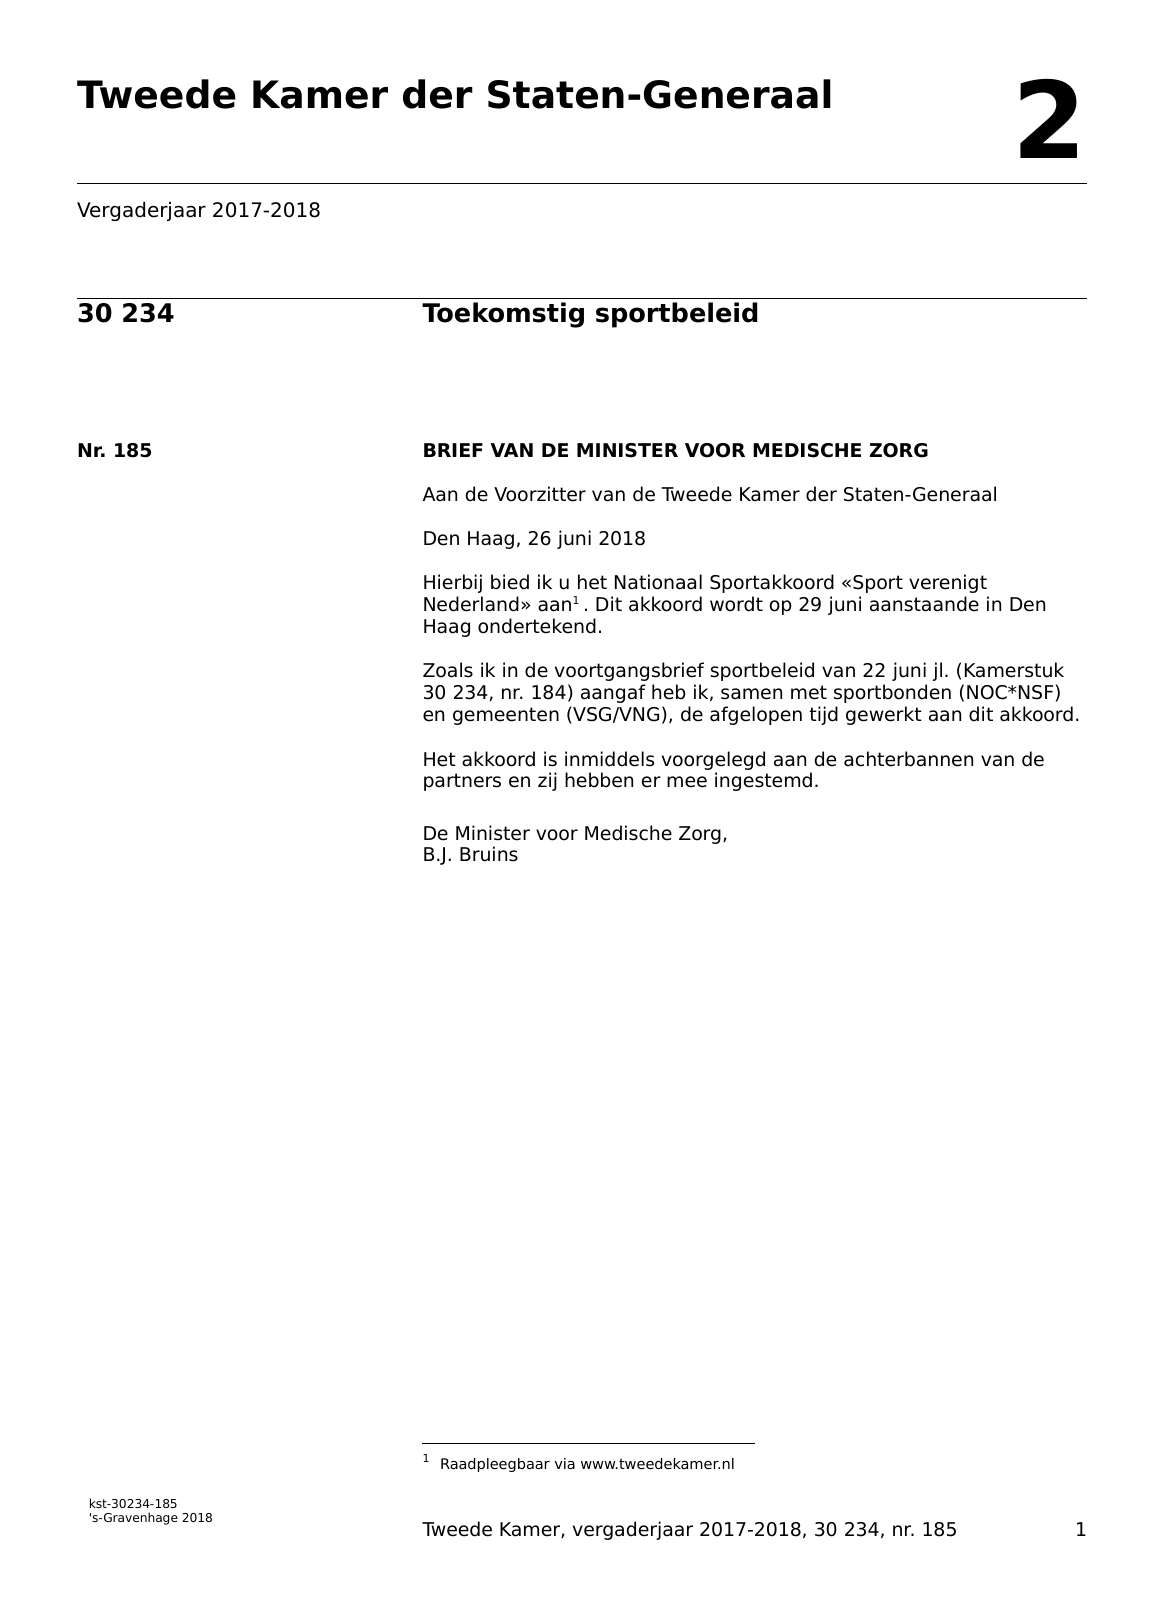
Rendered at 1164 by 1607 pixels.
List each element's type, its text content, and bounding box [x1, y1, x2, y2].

text Aan de Voorzitter van de Tweede Kamer der Staten-Generaal [422, 484, 1087, 506]
text Hierbij bied ik u het Nationaal Sportakkoord «Sport verenigt Nederland» aan. Dit akkoord wordt op 29 juni aanstaande in Den Haag ondertekend. [422, 572, 1087, 638]
text De Minister voor Medische Zorg, B.J. Bruins [422, 822, 1087, 866]
table_header Tweede Kamer der Staten-Generaal [77, 59, 886, 183]
subtitle 30 234 Toekomstig sportbeleid [77, 299, 1087, 329]
text Raadpleegbaar via www.tweedekamer.nl [422, 1452, 1087, 1474]
text 's-Gravenhage 2018 [88, 1511, 323, 1525]
text kst-30234-185 [88, 1497, 323, 1511]
text Zoals ik in de voortgangsbrief sportbeleid van 22 juni jl. (Kamerstuk 30 234, nr. 184) aangaf heb ik, samen met sportbonden (NOC*NSF) en gemeenten (VSG/VNG), de afgelopen tijd gewerkt aan dit akkoord. [422, 660, 1087, 726]
subtitle Nr. 185 BRIEF VAN DE MINISTER VOOR MEDISCHE ZORG [77, 440, 1087, 462]
table_cell Vergaderjaar 2017-2018 [77, 184, 1087, 298]
text Den Haag, 26 juni 2018 [422, 528, 1087, 550]
text Het akkoord is inmiddels voorgelegd aan de achterbannen van de partners en zij hebben er mee ingestemd. [422, 748, 1087, 792]
table_header 2 [886, 59, 1087, 183]
